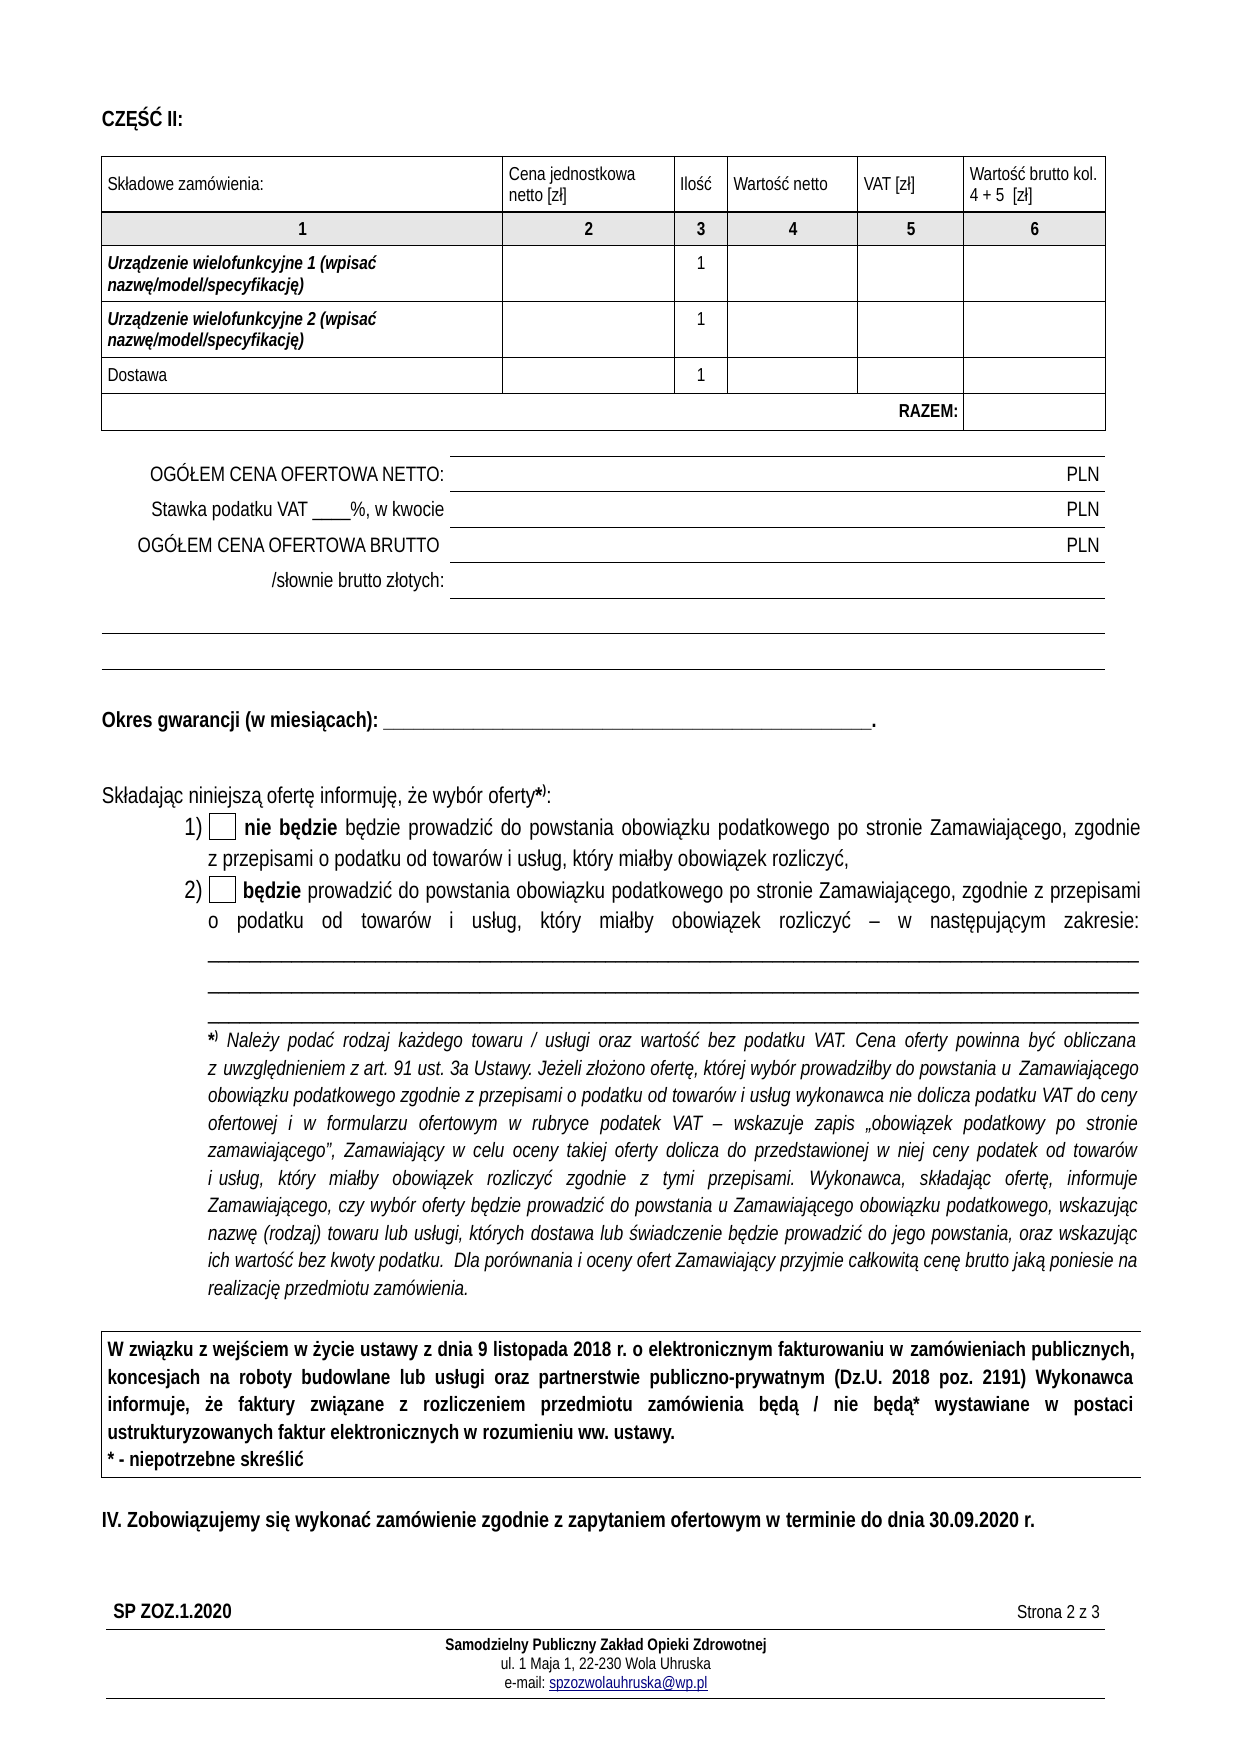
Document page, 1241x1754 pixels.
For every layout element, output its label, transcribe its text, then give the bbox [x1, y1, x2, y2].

table_header OGÓŁEM CENA OFERTOWA NETTO: [102, 456, 450, 491]
table_cell [450, 563, 1105, 598]
table_cell [728, 358, 857, 393]
table_cell [858, 246, 963, 301]
table_cell 3 [675, 213, 727, 245]
table_cell 5 [858, 213, 963, 245]
list będzie prowadzić do powstania obowiązku podatkowego po stronie Zamawiającego, zgodnie z przepisami o podatku od towarów i usług, który miałby obowiązek rozliczyć – w następującym zakresie: ___________________________________________________________________________________________________________________________________________________________________________________________________________________________________________________________________________ [184, 875, 1141, 1024]
table_cell Urządzenie wielofunkcyjne 2 (wpisać nazwę/model/specyfikację) [102, 302, 502, 357]
table_cell 1 [675, 358, 727, 393]
table_header VAT [zł] [858, 157, 963, 211]
table_cell [858, 302, 963, 357]
table_cell 1 [102, 213, 502, 245]
text CZĘŚĆ II: [102, 106, 1141, 131]
table_cell 1 [675, 302, 727, 357]
table_cell [728, 246, 857, 301]
table_cell 1 [675, 246, 727, 301]
table_cell [964, 246, 1105, 301]
list nie będzie będzie prowadzić do powstania obowiązku podatkowego po stronie Zamawiającego, zgodnie z przepisami o podatku od towarów i usług, który miałby obowiązek rozliczyć, [184, 812, 1141, 871]
text Okres gwarancji (w miesiącach): _________________________________________________. [102, 707, 1141, 732]
table_header Składowe zamówienia: [102, 157, 502, 211]
table_header Ilość [675, 157, 727, 211]
table_header PLN [450, 457, 1105, 491]
table_cell [728, 302, 857, 357]
table_cell 6 [964, 213, 1105, 245]
table_cell [503, 358, 674, 393]
text *) Należy podać rodzaj każdego towaru / usługi oraz wartość bez podatku VAT. Cena oferty powinna być obliczana z uwzględnieniem z art. 91 ust. 3a Ustawy. Jeżeli złożono ofertę, której wybór prowadziłby do powstania u Zamawiającego obowiązku podatkowego zgodnie z przepisami o podatku od towarów i usług wykonawca nie dolicza podatku VAT do ceny ofertowej i w formularzu ofertowym w rubryce podatek VAT – wskazuje zapis „obowiązek podatkowy po stronie zamawiającego”, Zamawiający w celu oceny takiej oferty dolicza do przedstawionej w niej ceny podatek od towarów i usług, który miałby obowiązek rozliczyć zgodnie z tymi przepisami. Wykonawca, składając ofertę, informuje Zamawiającego, czy wybór oferty będzie prowadzić do powstania u Zamawiającego obowiązku podatkowego, wskazując nazwę (rodzaj) towaru lub usługi, których dostawa lub świadczenie będzie prowadzić do jego powstania, oraz wskazując ich wartość bez kwoty podatku. Dla porównania i oceny ofert Zamawiający przyjmie całkowitą cenę brutto jaką poniesie na realizację przedmiotu zamówienia. [208, 1028, 1141, 1299]
table_cell [450, 634, 1105, 669]
table_cell [964, 394, 1105, 429]
table_cell /słownie brutto złotych: [102, 562, 450, 598]
table_cell Dostawa [102, 358, 502, 393]
table_cell [858, 358, 963, 393]
table_cell 4 [728, 213, 857, 245]
table_cell [450, 599, 1105, 633]
table_cell RAZEM: [102, 394, 963, 429]
table_cell Urządzenie wielofunkcyjne 1 (wpisać nazwę/model/specyfikację) [102, 246, 502, 301]
table_cell [503, 302, 674, 357]
table_cell [102, 598, 450, 633]
table_cell PLN [450, 492, 1105, 527]
table_cell 2 [503, 213, 674, 245]
table_header W związku z wejściem w życie ustawy z dnia 9 listopada 2018 r. o elektronicznym fakturowaniu w zamówieniach publicznych, koncesjach na roboty budowlane lub usługi oraz partnerstwie publiczno-prywatnym (Dz.U. 2018 poz. 2191) Wykonawca informuje, że faktury związane z rozliczeniem przedmiotu zamówienia będą / nie będą* wystawiane w postaci ustrukturyzowanych faktur elektronicznych w rozumieniu ww. ustawy. * - niepotrzebne skreślić [102, 1332, 1141, 1477]
table_cell [102, 634, 450, 669]
list Składając niniejszą ofertę informuję, że wybór oferty*): [102, 782, 1141, 808]
table_cell [964, 358, 1105, 393]
table_header Wartość brutto kol. 4 + 5 [zł] [964, 157, 1105, 211]
table_header Cena jednostkowa netto [zł] [503, 157, 674, 211]
table_cell OGÓŁEM CENA OFERTOWA BRUTTO [102, 527, 450, 562]
table_cell PLN [450, 528, 1105, 562]
table_cell [964, 302, 1105, 357]
table_cell Stawka podatku VAT ____%, w kwocie [102, 491, 450, 527]
table_header Wartość netto [728, 157, 857, 211]
text IV. Zobowiązujemy się wykonać zamówienie zgodnie z zapytaniem ofertowym w terminie do dnia 30.09.2020 r. [102, 1507, 1141, 1532]
table_cell [503, 246, 674, 301]
